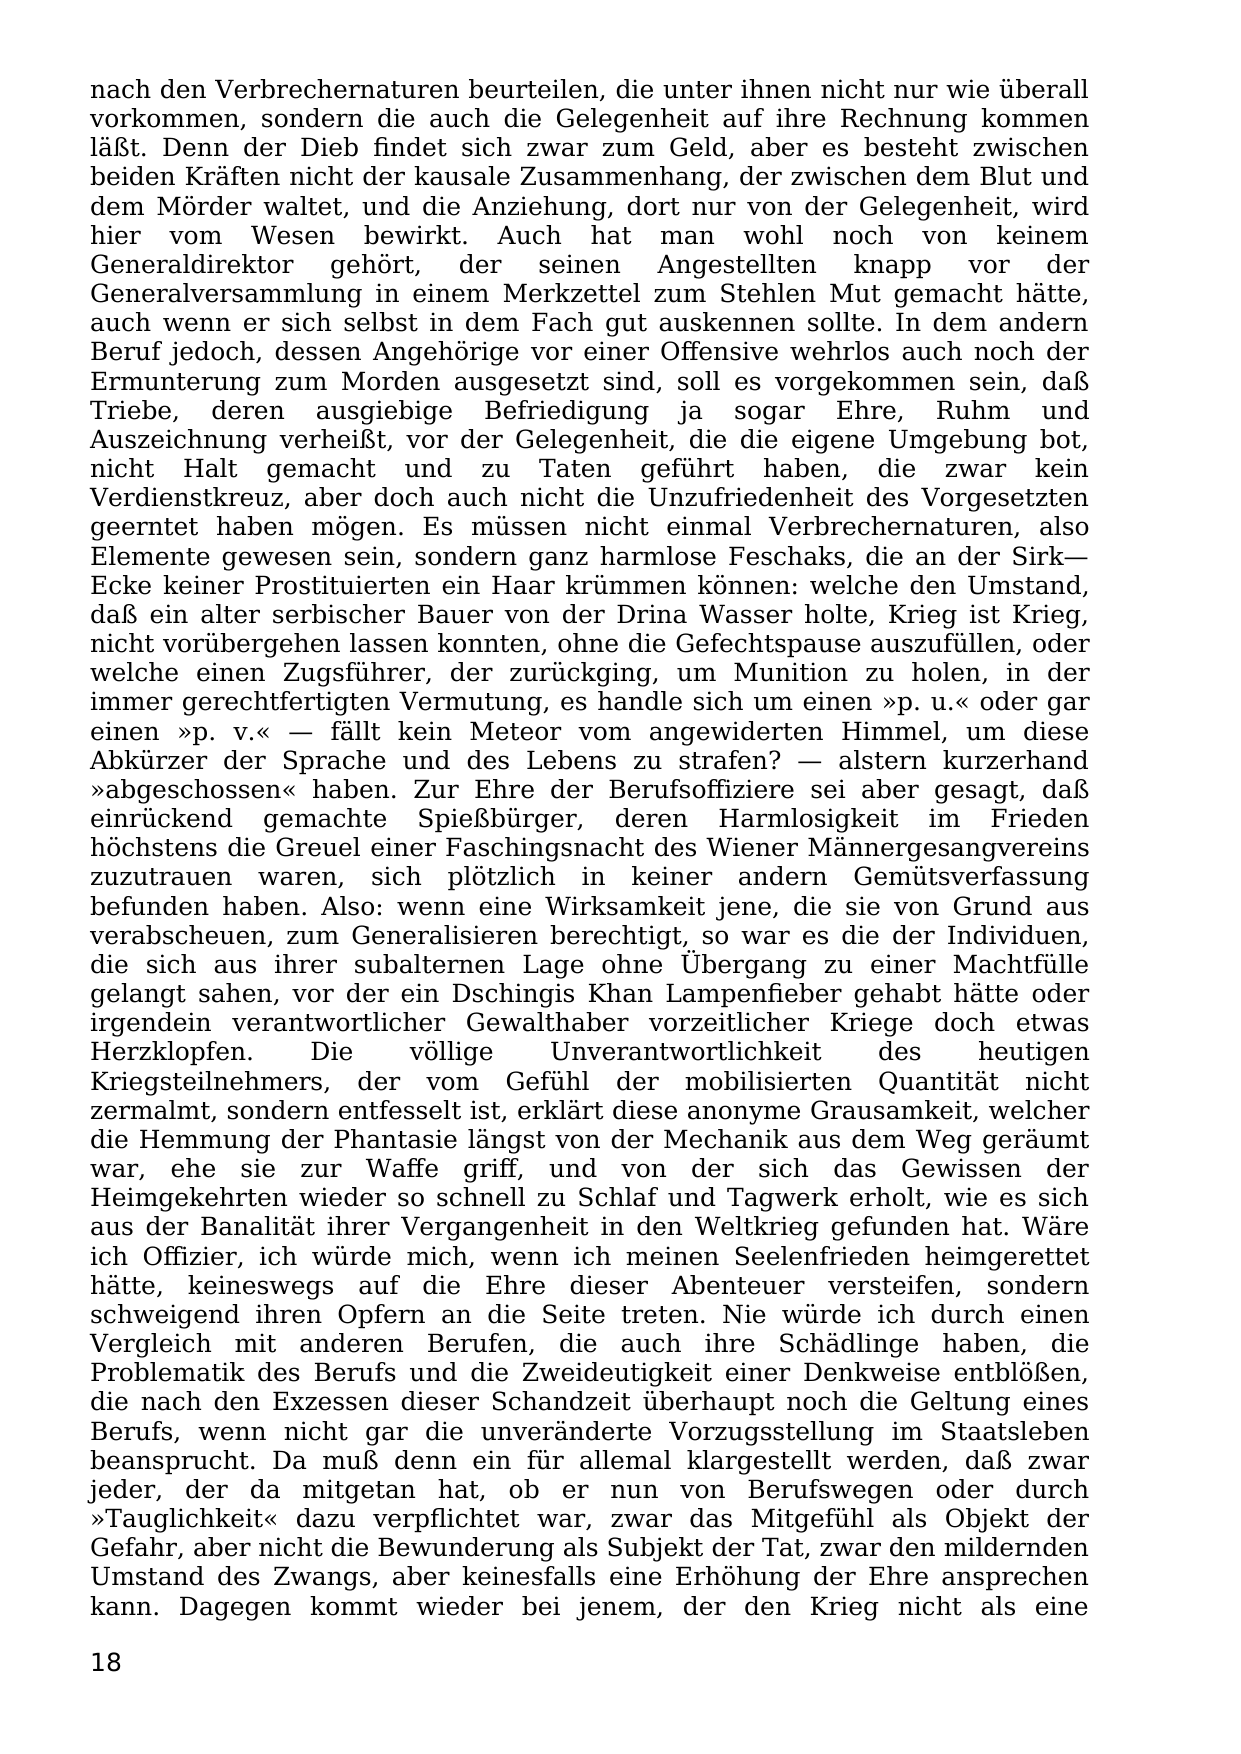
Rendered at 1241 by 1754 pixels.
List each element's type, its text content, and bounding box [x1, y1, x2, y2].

text nach den Verbrechernaturen beurteilen, die unter ihnen nicht nur wie überall vorkommen, sondern die auch die Gelegenheit auf ihre Rechnung kommen läßt. Denn der Dieb findet sich zwar zum Geld, aber es besteht zwischen beiden Kräften nicht der kausale Zusammenhang, der zwischen dem Blut und dem Mörder waltet, und die Anziehung, dort nur von der Gelegenheit, wird hier vom Wesen bewirkt. Auch hat man wohl noch von keinem Generaldirektor gehört, der seinen Angestellten knapp vor der Generalversammlung in einem Merkzettel zum Stehlen Mut gemacht hätte, auch wenn er sich selbst in dem Fach gut auskennen sollte. In dem andern Beruf jedoch, dessen Angehörige vor einer Offensive wehrlos auch noch der Ermunterung zum Morden ausgesetzt sind, soll es vorgekommen sein, daß Triebe, deren ausgiebige Befriedigung ja sogar Ehre, Ruhm und Auszeichnung verheißt, vor der Gelegenheit, die die eigene Umgebung bot, nicht Halt gemacht und zu Taten geführt haben, die zwar kein Verdienstkreuz, aber doch auch nicht die Unzufriedenheit des Vorgesetzten geerntet haben mögen. Es müssen nicht einmal Verbrechernaturen, also Elemente gewesen sein, sondern ganz harmlose Feschaks, die an der Sirk—Ecke keiner Prostituierten ein Haar krümmen können: welche den Umstand, daß ein alter serbischer Bauer von der Drina Wasser holte, Krieg ist Krieg, nicht vorübergehen lassen konnten, ohne die Gefechtspause auszufüllen, oder welche einen Zugsführer, der zurückging, um Munition zu holen, in der immer gerechtfertigten Vermutung, es handle sich um einen »p. u.« oder gar einen »p. v.« — fällt kein Meteor vom angewiderten Himmel, um diese Abkürzer der Sprache und des Lebens zu strafen? — alstern kurzerhand »abgeschossen« haben. Zur Ehre der Berufsoffiziere sei aber gesagt, daß einrückend gemachte Spießbürger, deren Harmlosigkeit im Frieden höchstens die Greuel einer Faschingsnacht des Wiener Männergesangvereins zuzutrauen waren, sich plötzlich in keiner andern Gemütsverfassung befunden haben. Also: wenn eine Wirksamkeit jene, die sie von Grund aus verabscheuen, zum Generalisieren berechtigt, so war es die der Individuen, die sich aus ihrer subalternen Lage ohne Übergang zu einer Machtfülle gelangt sahen, vor der ein Dschingis Khan Lampenfieber gehabt hätte oder irgendein verantwortlicher Gewalthaber vorzeitlicher Kriege doch etwas Herzklopfen. Die völlige Unverantwortlichkeit des heutigen Kriegsteilnehmers, der vom Gefühl der mobilisierten Quantität nicht zermalmt, sondern entfesselt ist, erklärt diese anonyme Grausamkeit, welcher die Hemmung der Phantasie längst von der Mechanik aus dem Weg geräumt war, ehe sie zur Waffe griff, und von der sich das Gewissen der Heimgekehrten wieder so schnell zu Schlaf und Tagwerk erholt, wie es sich aus der Banalität ihrer Vergangenheit in den Weltkrieg gefunden hat. Wäre ich Offizier, ich würde mich, wenn ich meinen Seelenfrieden heimgerettet hätte, keineswegs auf die Ehre dieser Abenteuer versteifen, sondern schweigend ihren Opfern an die Seite treten. Nie würde ich durch einen Vergleich mit anderen Berufen, die auch ihre Schädlinge haben, die Problematik des Berufs und die Zweideutigkeit einer Denkweise entblößen, die nach den Exzessen dieser Schandzeit überhaupt noch die Geltung eines Berufs, wenn nicht gar die unveränderte Vorzugsstellung im Staatsleben beansprucht. Da muß denn ein für allemal klargestellt werden, daß zwar jeder, der da mitgetan hat, ob er nun von Berufswegen oder durch »Tauglichkeit« dazu verpflichtet war, zwar das Mitgefühl als Objekt der Gefahr, aber nicht die Bewunderung als Subjekt der Tat, zwar den mildernden Umstand des Zwangs, aber keinesfalls eine Erhöhung der Ehre ansprechen kann. Dagegen kommt wieder bei jenem, der den Krieg nicht als eine [90, 75, 1091, 1621]
